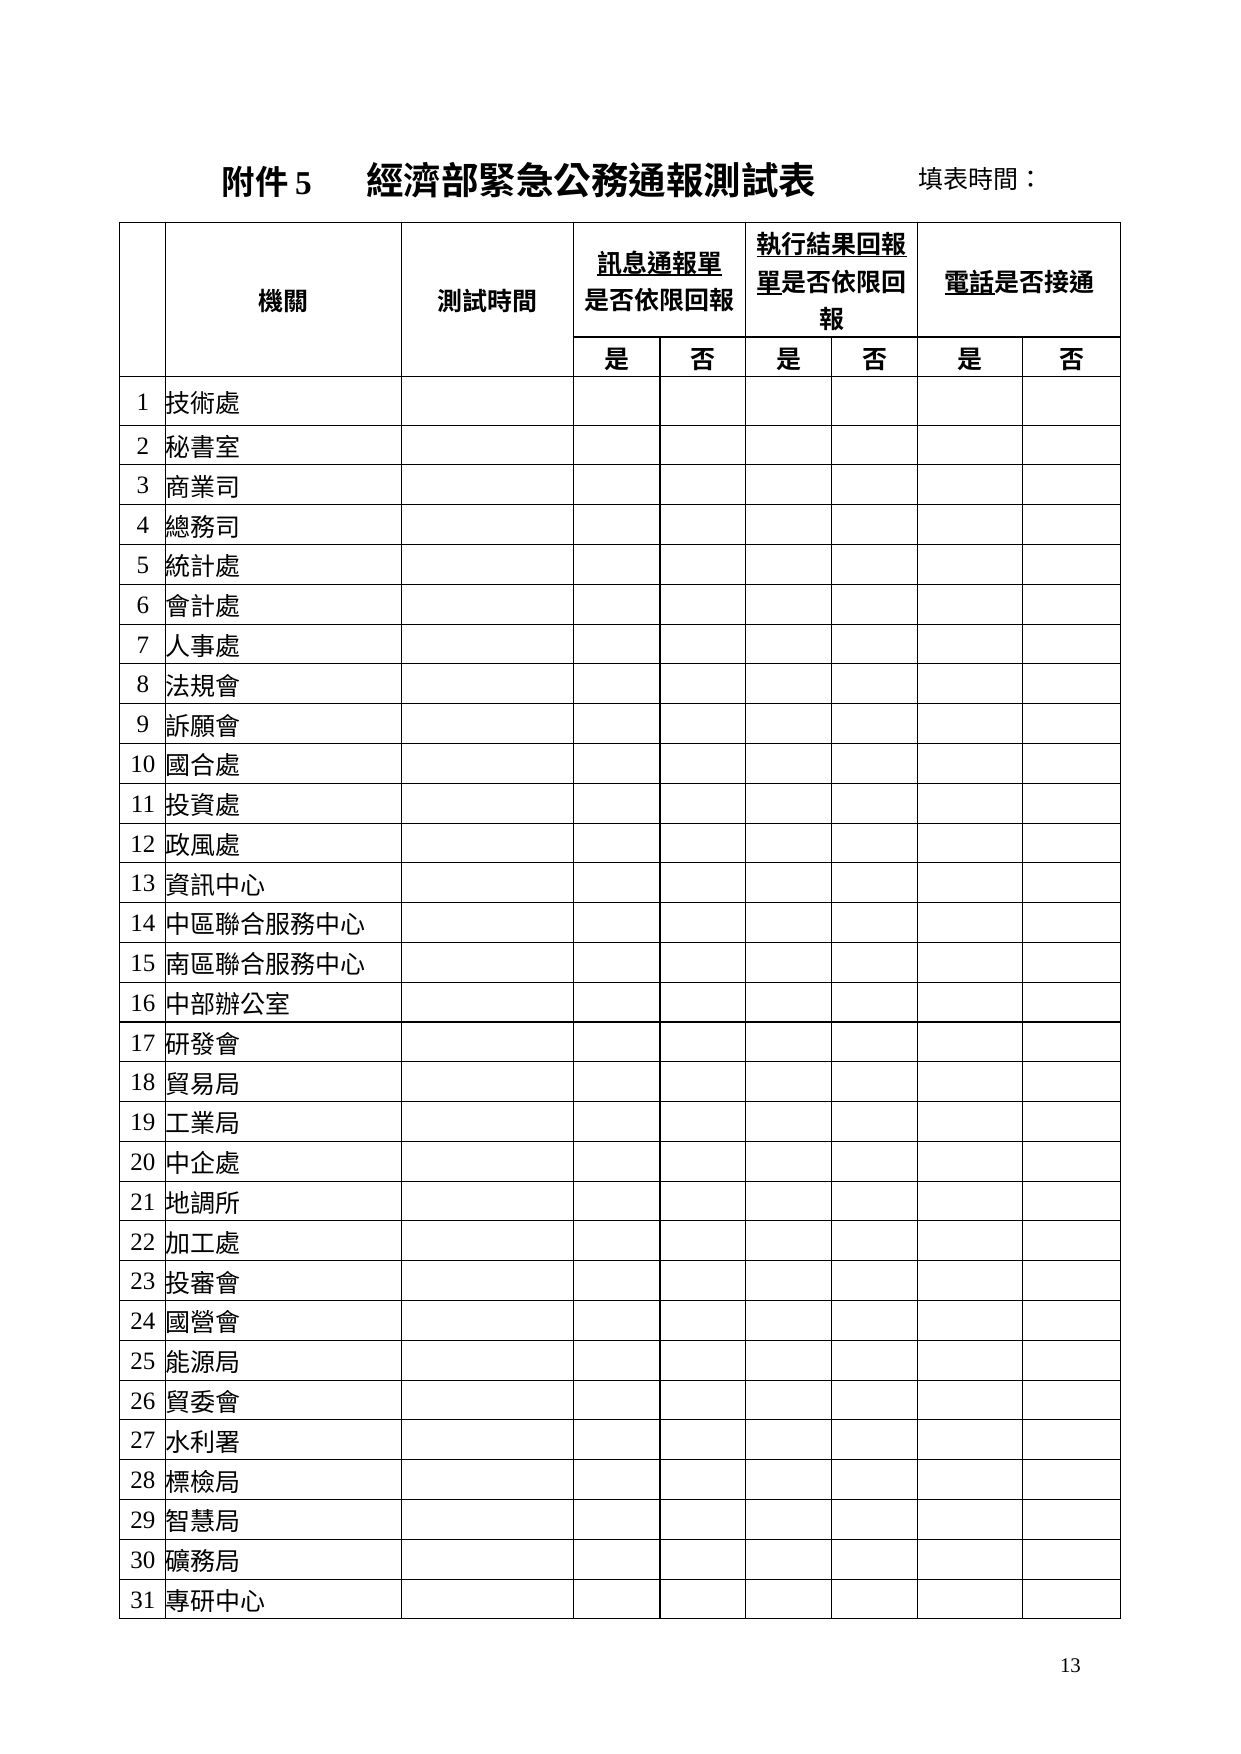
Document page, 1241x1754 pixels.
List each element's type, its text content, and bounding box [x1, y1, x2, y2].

table_cell 9 [120, 704, 165, 743]
table_cell [746, 824, 831, 862]
table_cell 研發會 [166, 1023, 401, 1061]
table_cell [746, 1341, 831, 1379]
table_cell [832, 1500, 917, 1539]
table_cell 貿委會 [166, 1381, 401, 1419]
table_cell [746, 585, 831, 623]
table_cell [574, 585, 659, 623]
table_cell [402, 704, 573, 743]
table_cell [918, 1182, 1022, 1220]
table_cell [1023, 465, 1120, 504]
table_cell 中企處 [166, 1142, 401, 1181]
table_cell [918, 505, 1022, 544]
table_cell [402, 1540, 573, 1578]
table_cell [661, 377, 745, 424]
table_cell [1023, 784, 1120, 822]
table_cell [1023, 863, 1120, 902]
table_cell [402, 1221, 573, 1260]
table_cell 11 [120, 784, 165, 822]
table_cell [402, 1102, 573, 1141]
table_cell [661, 744, 745, 783]
table_cell [746, 625, 831, 663]
table_cell [574, 1023, 659, 1061]
table_cell 機關 [166, 223, 401, 376]
table_cell [661, 465, 745, 504]
table_cell [746, 943, 831, 982]
table_cell [1023, 1500, 1120, 1539]
table_cell [402, 664, 573, 703]
table_cell [1023, 1182, 1120, 1220]
table_cell 否 [661, 338, 745, 376]
table_cell [918, 744, 1022, 783]
table_cell [1023, 1102, 1120, 1141]
table_cell [661, 1023, 745, 1061]
table_cell [574, 1460, 659, 1499]
table_cell [574, 824, 659, 862]
table_cell [746, 1023, 831, 1061]
table_cell [574, 1102, 659, 1141]
table_cell [832, 863, 917, 902]
table_cell 20 [120, 1142, 165, 1181]
table_cell [402, 1182, 573, 1220]
table_cell [574, 625, 659, 663]
table_cell [918, 1540, 1022, 1578]
table_cell [832, 585, 917, 623]
table_cell 26 [120, 1381, 165, 1419]
table_cell [661, 1381, 745, 1419]
table_cell [918, 625, 1022, 663]
table_cell [1023, 903, 1120, 942]
table_cell [918, 983, 1022, 1021]
table_cell [746, 744, 831, 783]
table_cell [918, 1221, 1022, 1260]
table_cell [574, 1301, 659, 1340]
table_cell [918, 1301, 1022, 1340]
table_cell [918, 1580, 1022, 1618]
table_cell [402, 1580, 573, 1618]
table_cell [661, 1062, 745, 1101]
table_cell 南區聯合服務中心 [166, 943, 401, 982]
table_cell [574, 377, 659, 424]
table_cell 礦務局 [166, 1540, 401, 1578]
table_cell 12 [120, 824, 165, 862]
table_cell [661, 1580, 745, 1618]
table_cell 投資處 [166, 784, 401, 822]
table_cell [832, 983, 917, 1021]
table_cell [120, 223, 165, 376]
table_cell [746, 505, 831, 544]
table_cell [574, 1221, 659, 1260]
table_cell [746, 1142, 831, 1181]
table_cell [746, 1062, 831, 1101]
table_cell 2 [120, 426, 165, 464]
table_cell 14 [120, 903, 165, 942]
table_cell 工業局 [166, 1102, 401, 1141]
table_cell [574, 744, 659, 783]
table_cell [918, 585, 1022, 623]
table_cell 8 [120, 664, 165, 703]
table_cell [574, 545, 659, 584]
table_cell [574, 784, 659, 822]
table_cell [832, 1102, 917, 1141]
table_cell [402, 505, 573, 544]
table_cell [746, 1102, 831, 1141]
table_cell [661, 1182, 745, 1220]
table_cell [746, 784, 831, 822]
table_cell [574, 1540, 659, 1578]
table_cell 28 [120, 1460, 165, 1499]
table_cell [1023, 983, 1120, 1021]
table_cell 15 [120, 943, 165, 982]
table_cell [661, 545, 745, 584]
table_cell [402, 545, 573, 584]
table_cell 標檢局 [166, 1460, 401, 1499]
table_cell [402, 625, 573, 663]
table_cell 電話是否接通 [918, 223, 1120, 336]
table_cell 技術處 [166, 377, 401, 424]
table_cell [661, 426, 745, 464]
table_cell [402, 585, 573, 623]
table_cell 訴願會 [166, 704, 401, 743]
table_cell [402, 1142, 573, 1181]
table_cell [661, 585, 745, 623]
table_cell [1023, 426, 1120, 464]
table_cell 總務司 [166, 505, 401, 544]
table_cell [746, 1261, 831, 1300]
table_cell [402, 1301, 573, 1340]
table_cell [1023, 585, 1120, 623]
table_cell [574, 1341, 659, 1379]
table_cell 是 [918, 338, 1022, 376]
table_cell [402, 1062, 573, 1101]
table_cell [1023, 1261, 1120, 1300]
table_cell 5 [120, 545, 165, 584]
table_cell [402, 1341, 573, 1379]
table_cell 國合處 [166, 744, 401, 783]
table_cell [832, 625, 917, 663]
table_cell [661, 1460, 745, 1499]
table_cell [1023, 545, 1120, 584]
table_cell 6 [120, 585, 165, 623]
table_cell 否 [1023, 338, 1120, 376]
table_cell [402, 903, 573, 942]
table_cell [574, 863, 659, 902]
table_cell [402, 1500, 573, 1539]
table_cell [832, 1381, 917, 1419]
table_cell 統計處 [166, 545, 401, 584]
table_cell 22 [120, 1221, 165, 1260]
table_cell 智慧局 [166, 1500, 401, 1539]
table_cell [746, 664, 831, 703]
table_cell [574, 983, 659, 1021]
table_cell [1023, 1221, 1120, 1260]
table_cell [402, 1023, 573, 1061]
table_cell [918, 545, 1022, 584]
table_cell [746, 1500, 831, 1539]
table_cell 是 [574, 338, 659, 376]
table_cell [918, 704, 1022, 743]
table_cell [918, 1142, 1022, 1181]
table_cell [402, 426, 573, 464]
table_cell 16 [120, 983, 165, 1021]
table_cell 21 [120, 1182, 165, 1220]
table_cell [661, 1102, 745, 1141]
table_cell [402, 744, 573, 783]
table_cell [1023, 505, 1120, 544]
table_cell [918, 426, 1022, 464]
table_cell [832, 1420, 917, 1459]
table_cell 訊息通報單 是否依限回報 [574, 223, 745, 336]
table_cell [918, 1460, 1022, 1499]
table_cell 31 [120, 1580, 165, 1618]
table_cell 24 [120, 1301, 165, 1340]
table_cell [402, 943, 573, 982]
table_cell [574, 1381, 659, 1419]
table_cell [746, 1301, 831, 1340]
table_cell [746, 545, 831, 584]
table_cell [746, 465, 831, 504]
table_cell [832, 377, 917, 424]
table_cell [746, 1420, 831, 1459]
table_cell [918, 784, 1022, 822]
table_cell [746, 1221, 831, 1260]
table_cell [832, 1341, 917, 1379]
table_cell [918, 824, 1022, 862]
table_cell [661, 1261, 745, 1300]
table_cell 執行結果回報單是否依限回報 [746, 223, 917, 336]
table_cell [661, 824, 745, 862]
table_cell 商業司 [166, 465, 401, 504]
table_cell [574, 903, 659, 942]
table_cell [918, 863, 1022, 902]
table_cell 1 [120, 377, 165, 424]
table_cell [1023, 1062, 1120, 1101]
table_cell [832, 704, 917, 743]
table_cell 專研中心 [166, 1580, 401, 1618]
table_cell [402, 784, 573, 822]
table_cell [746, 1580, 831, 1618]
table_cell [918, 1023, 1022, 1061]
table_cell [832, 1460, 917, 1499]
table_cell [661, 1142, 745, 1181]
table_cell [574, 1580, 659, 1618]
table_cell 投審會 [166, 1261, 401, 1300]
table_cell [918, 1500, 1022, 1539]
table_cell [661, 784, 745, 822]
table_cell [574, 465, 659, 504]
table_cell [661, 1420, 745, 1459]
table_cell [832, 1182, 917, 1220]
table_cell [918, 903, 1022, 942]
table_cell [1023, 1540, 1120, 1578]
table_cell [918, 1102, 1022, 1141]
table_cell 3 [120, 465, 165, 504]
table_cell [661, 664, 745, 703]
table_cell [1023, 1142, 1120, 1181]
table_cell 7 [120, 625, 165, 663]
table_cell [746, 1460, 831, 1499]
table_cell [918, 1420, 1022, 1459]
table_cell [574, 1261, 659, 1300]
table_cell [1023, 824, 1120, 862]
table_cell [832, 1261, 917, 1300]
table_cell [574, 1500, 659, 1539]
table_cell [574, 426, 659, 464]
table_cell 會計處 [166, 585, 401, 623]
table_cell [661, 943, 745, 982]
table_cell [832, 1540, 917, 1578]
table_cell [661, 1301, 745, 1340]
table_header 填表時間： [918, 133, 1121, 222]
table_cell 29 [120, 1500, 165, 1539]
table_cell 中區聯合服務中心 [166, 903, 401, 942]
table_cell [918, 943, 1022, 982]
table_cell 否 [832, 338, 917, 376]
table_cell [574, 1142, 659, 1181]
table_cell 加工處 [166, 1221, 401, 1260]
table_cell [574, 505, 659, 544]
table_cell [402, 1261, 573, 1300]
table_cell [832, 1221, 917, 1260]
table_cell [832, 744, 917, 783]
table_cell 25 [120, 1341, 165, 1379]
table_cell [661, 625, 745, 663]
table_cell [574, 1182, 659, 1220]
table_cell [832, 784, 917, 822]
table_cell 17 [120, 1023, 165, 1061]
table_cell [1023, 664, 1120, 703]
table_cell 人事處 [166, 625, 401, 663]
table_cell [1023, 1023, 1120, 1061]
table_cell 貿易局 [166, 1062, 401, 1101]
table_cell [746, 377, 831, 424]
table_cell [832, 1062, 917, 1101]
table_cell [918, 1261, 1022, 1300]
table_cell [746, 426, 831, 464]
table_cell [574, 1062, 659, 1101]
table_cell [574, 704, 659, 743]
table_cell [1023, 1301, 1120, 1340]
table_cell [918, 1341, 1022, 1379]
table_cell [1023, 625, 1120, 663]
table_cell [832, 465, 917, 504]
table_cell [1023, 1580, 1120, 1618]
table_cell [832, 426, 917, 464]
table_cell [832, 1580, 917, 1618]
table_cell [402, 1381, 573, 1419]
table_cell 30 [120, 1540, 165, 1578]
table_cell [661, 983, 745, 1021]
table_cell [402, 863, 573, 902]
table_cell [402, 824, 573, 862]
table_cell 13 [120, 863, 165, 902]
table_cell 政風處 [166, 824, 401, 862]
table_cell 國營會 [166, 1301, 401, 1340]
table_cell [1023, 943, 1120, 982]
table_cell [746, 1540, 831, 1578]
table_cell [661, 903, 745, 942]
table_cell [661, 505, 745, 544]
table_cell [574, 1420, 659, 1459]
table_cell [746, 983, 831, 1021]
table_cell [746, 1381, 831, 1419]
table_cell [832, 824, 917, 862]
table_cell [918, 1381, 1022, 1419]
table_cell [746, 704, 831, 743]
table_cell 23 [120, 1261, 165, 1300]
table_cell [402, 465, 573, 504]
table_cell [1023, 377, 1120, 424]
table_cell 27 [120, 1420, 165, 1459]
table_cell [832, 1023, 917, 1061]
table_cell [918, 664, 1022, 703]
table_cell [918, 465, 1022, 504]
table_cell [1023, 1381, 1120, 1419]
table_cell [1023, 1460, 1120, 1499]
table_cell [402, 1460, 573, 1499]
table_cell [832, 505, 917, 544]
table_cell [574, 664, 659, 703]
table_cell 是 [746, 338, 831, 376]
table_cell [1023, 1420, 1120, 1459]
table_cell [1023, 704, 1120, 743]
table_cell [402, 983, 573, 1021]
table_cell [402, 377, 573, 424]
table_cell 19 [120, 1102, 165, 1141]
table_cell [832, 664, 917, 703]
table_cell [661, 1500, 745, 1539]
table_cell [661, 1341, 745, 1379]
table_cell [918, 1062, 1022, 1101]
table_cell [746, 903, 831, 942]
table_cell [832, 903, 917, 942]
table_cell [832, 943, 917, 982]
table_cell 地調所 [166, 1182, 401, 1220]
table_cell 法規會 [166, 664, 401, 703]
table_cell 資訊中心 [166, 863, 401, 902]
table_cell [832, 1301, 917, 1340]
table_cell [661, 863, 745, 902]
table_cell [661, 704, 745, 743]
table_cell [918, 377, 1022, 424]
table_cell 秘書室 [166, 426, 401, 464]
table_cell 18 [120, 1062, 165, 1101]
table_cell [402, 1420, 573, 1459]
table_cell [1023, 1341, 1120, 1379]
table_cell [832, 545, 917, 584]
table_cell [661, 1221, 745, 1260]
table_cell 10 [120, 744, 165, 783]
table_cell [661, 1540, 745, 1578]
table_cell 水利署 [166, 1420, 401, 1459]
table_cell [746, 1182, 831, 1220]
table_cell 測試時間 [402, 223, 573, 376]
table_cell [574, 943, 659, 982]
table_cell [832, 1142, 917, 1181]
table_cell 能源局 [166, 1341, 401, 1379]
table_cell 中部辦公室 [166, 983, 401, 1021]
table_cell [1023, 744, 1120, 783]
table_cell [746, 863, 831, 902]
table_cell 4 [120, 505, 165, 544]
table_header 附件5 經濟部緊急公務通報測試表 [120, 133, 918, 222]
